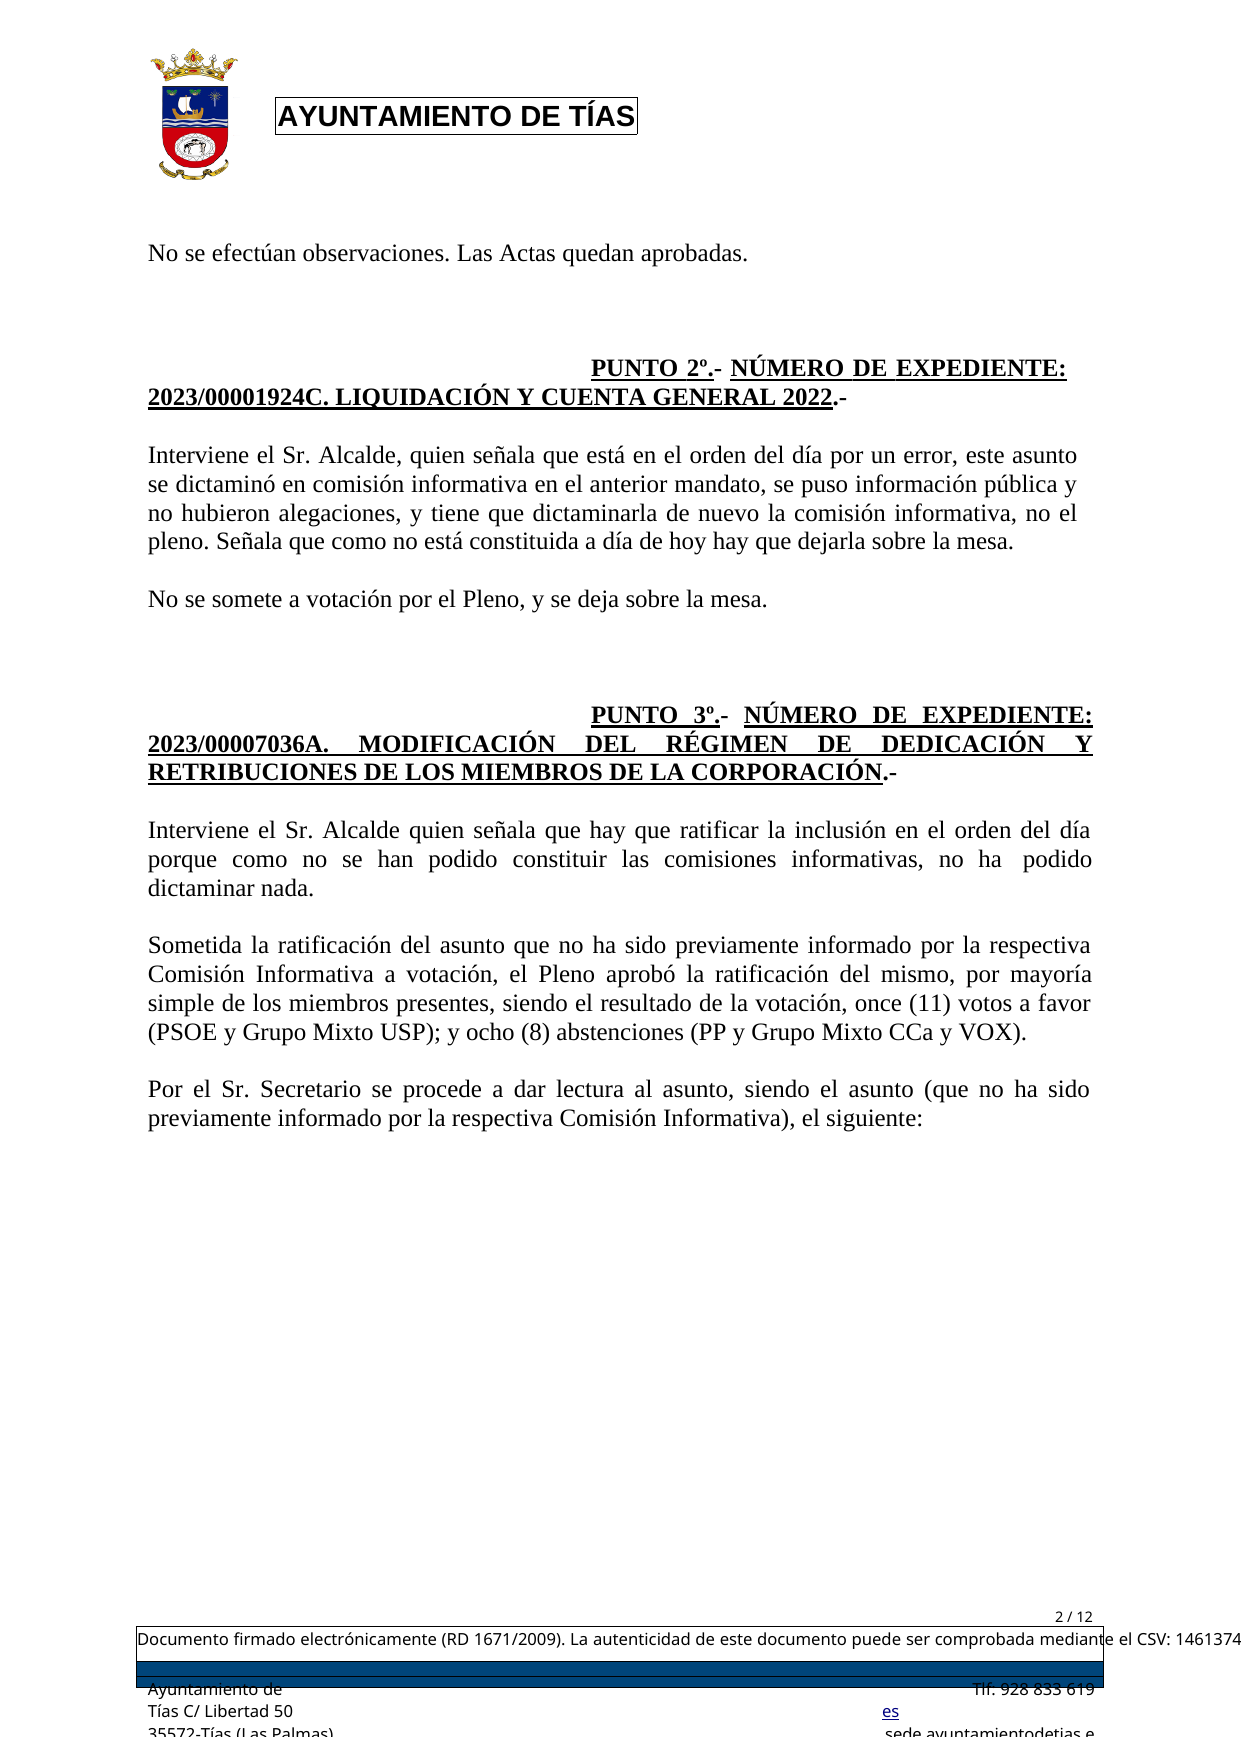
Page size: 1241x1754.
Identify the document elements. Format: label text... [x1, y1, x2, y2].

subtitle PUNTO 3º.- NÚMERO DE EXPEDIENTE: 2023/00007036A. MODIFICACIÓN DEL RÉGIMEN DE DEDICACIÓN Y [148, 700, 1093, 754]
text Sometida la ratificación del asunto que no ha sido previamente informado por la respectiva Comisión Informativa a votación, el Pleno aprobó la ratificación del mismo, por mayoría simple de los miembros presentes, siendo el resultado de la votación, once (11) votos a favor (PSOE y Grupo Mixto USP); y ocho (8) abstenciones (PP y Grupo Mixto CCa y VOX). [148, 930, 1093, 1045]
text Interviene el Sr. Alcalde, quien señala que está en el orden del día por un error, este asunto se dictaminó en comisión informativa en el anterior mandato, se puso información pública y no hubieron alegaciones, y tiene que dictaminarla de nuevo la comisión informativa, no el pleno. Señala que como no está constituida a día de hoy hay que dejarla sobre la mesa. [148, 440, 1078, 555]
text Interviene el Sr. Alcalde quien señala que hay que ratificar la inclusión en el orden del día porque como no se han podido constituir las comisiones informativas, no ha podido dictaminar nada. [148, 815, 1093, 902]
text No se efectúan observaciones. Las Actas quedan aprobadas. [148, 238, 1105, 267]
picture [150, 48, 240, 180]
subtitle RETRIBUCIONES DE LOS MIEMBROS DE LA CORPORACIÓN.- [148, 756, 1093, 786]
subtitle PUNTO 2º.- NÚMERO DE EXPEDIENTE: 2023/00001924C. LIQUIDACIÓN Y CUENTA GENERAL 2022.- [148, 353, 1105, 411]
text Por el Sr. Secretario se procede a dar lectura al asunto, siendo el asunto (que no ha sido previamente informado por la respectiva Comisión Informativa), el siguiente: [148, 1074, 1093, 1132]
text No se somete a votación por el Pleno, y se deja sobre la mesa. [148, 584, 1105, 613]
text 2 / 12 [135, 1607, 1093, 1627]
